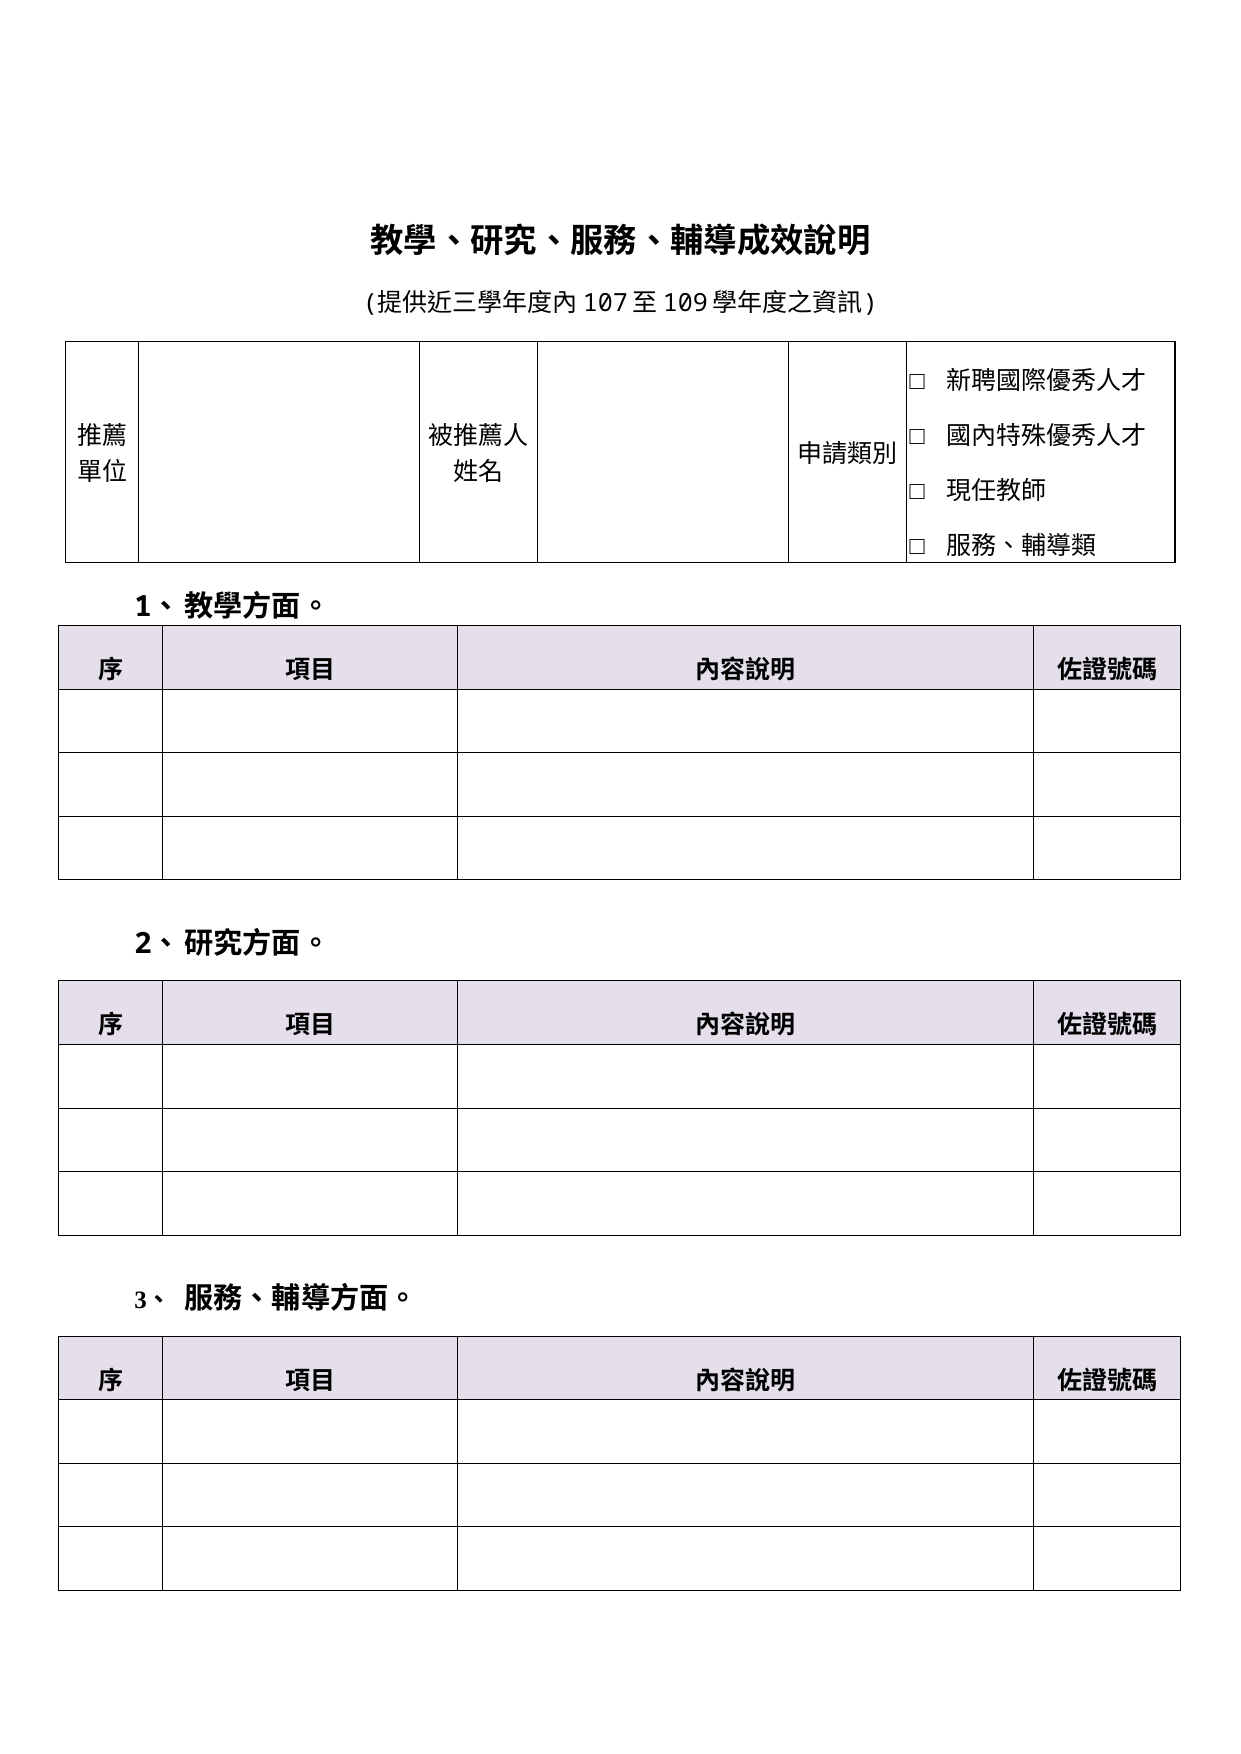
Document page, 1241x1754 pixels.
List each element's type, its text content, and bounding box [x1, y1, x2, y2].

list 研究方面。 [134, 899, 1181, 962]
table_cell [458, 690, 1033, 752]
table_cell [1034, 690, 1180, 752]
list 服務、輔導方面。 [134, 1254, 1181, 1317]
table_cell [59, 817, 162, 879]
table_header 內容說明 [458, 1337, 1033, 1399]
table_header 推薦單位 [66, 342, 138, 562]
table_cell [163, 1464, 457, 1526]
table_cell [458, 1045, 1033, 1107]
table_cell [163, 1400, 457, 1463]
table_cell [59, 1045, 162, 1107]
table_cell [59, 1464, 162, 1526]
table_cell [59, 690, 162, 752]
table_cell [458, 817, 1033, 879]
table_header 項目 [163, 626, 457, 689]
table_header 內容說明 [458, 626, 1033, 689]
table_cell [458, 1464, 1033, 1526]
table_cell [163, 690, 457, 752]
table_cell [163, 1527, 457, 1590]
table_cell [458, 753, 1033, 816]
table_cell [59, 1109, 162, 1171]
table_header [139, 342, 419, 562]
table_cell [59, 1400, 162, 1463]
table_cell [1034, 1464, 1180, 1526]
table_cell [1034, 753, 1180, 816]
table_cell [458, 1172, 1033, 1234]
table_cell [1034, 1400, 1180, 1463]
table_header 被推薦人 姓名 [420, 342, 537, 562]
table_cell [163, 1109, 457, 1171]
table_header 序 [59, 626, 162, 689]
table_header 項目 [163, 981, 457, 1044]
text (提供近三學年度內107至109學年度之資訊) [59, 259, 1181, 322]
text 教學、研究、服務、輔導成效說明 [59, 197, 1181, 259]
table_cell [1034, 817, 1180, 879]
table_header 佐證號碼 [1034, 981, 1180, 1044]
table_header 佐證號碼 [1034, 626, 1180, 689]
table_cell [458, 1400, 1033, 1463]
table_header 序 [59, 1337, 162, 1399]
table_cell [59, 1172, 162, 1234]
table_cell [163, 817, 457, 879]
table_header 項目 [163, 1337, 457, 1399]
table_cell [163, 1045, 457, 1107]
table_header 申請類別 [789, 342, 906, 562]
table_header 佐證號碼 [1034, 1337, 1180, 1399]
table_cell [59, 753, 162, 816]
table_cell [163, 753, 457, 816]
table_cell [59, 1527, 162, 1590]
table_cell [1034, 1527, 1180, 1590]
table_header 內容說明 [458, 981, 1033, 1044]
table_cell [163, 1172, 457, 1234]
table_cell [1034, 1109, 1180, 1171]
table_cell [1034, 1172, 1180, 1234]
list 教學方面。 [134, 563, 1181, 625]
table_cell [458, 1527, 1033, 1590]
table_header 新聘國際優秀人才 國內特殊優秀人才 現任教師 服務、輔導類 [907, 342, 1174, 562]
table_cell [1034, 1045, 1180, 1107]
table_header 序 [59, 981, 162, 1044]
table_cell [458, 1109, 1033, 1171]
table_header [538, 342, 788, 562]
